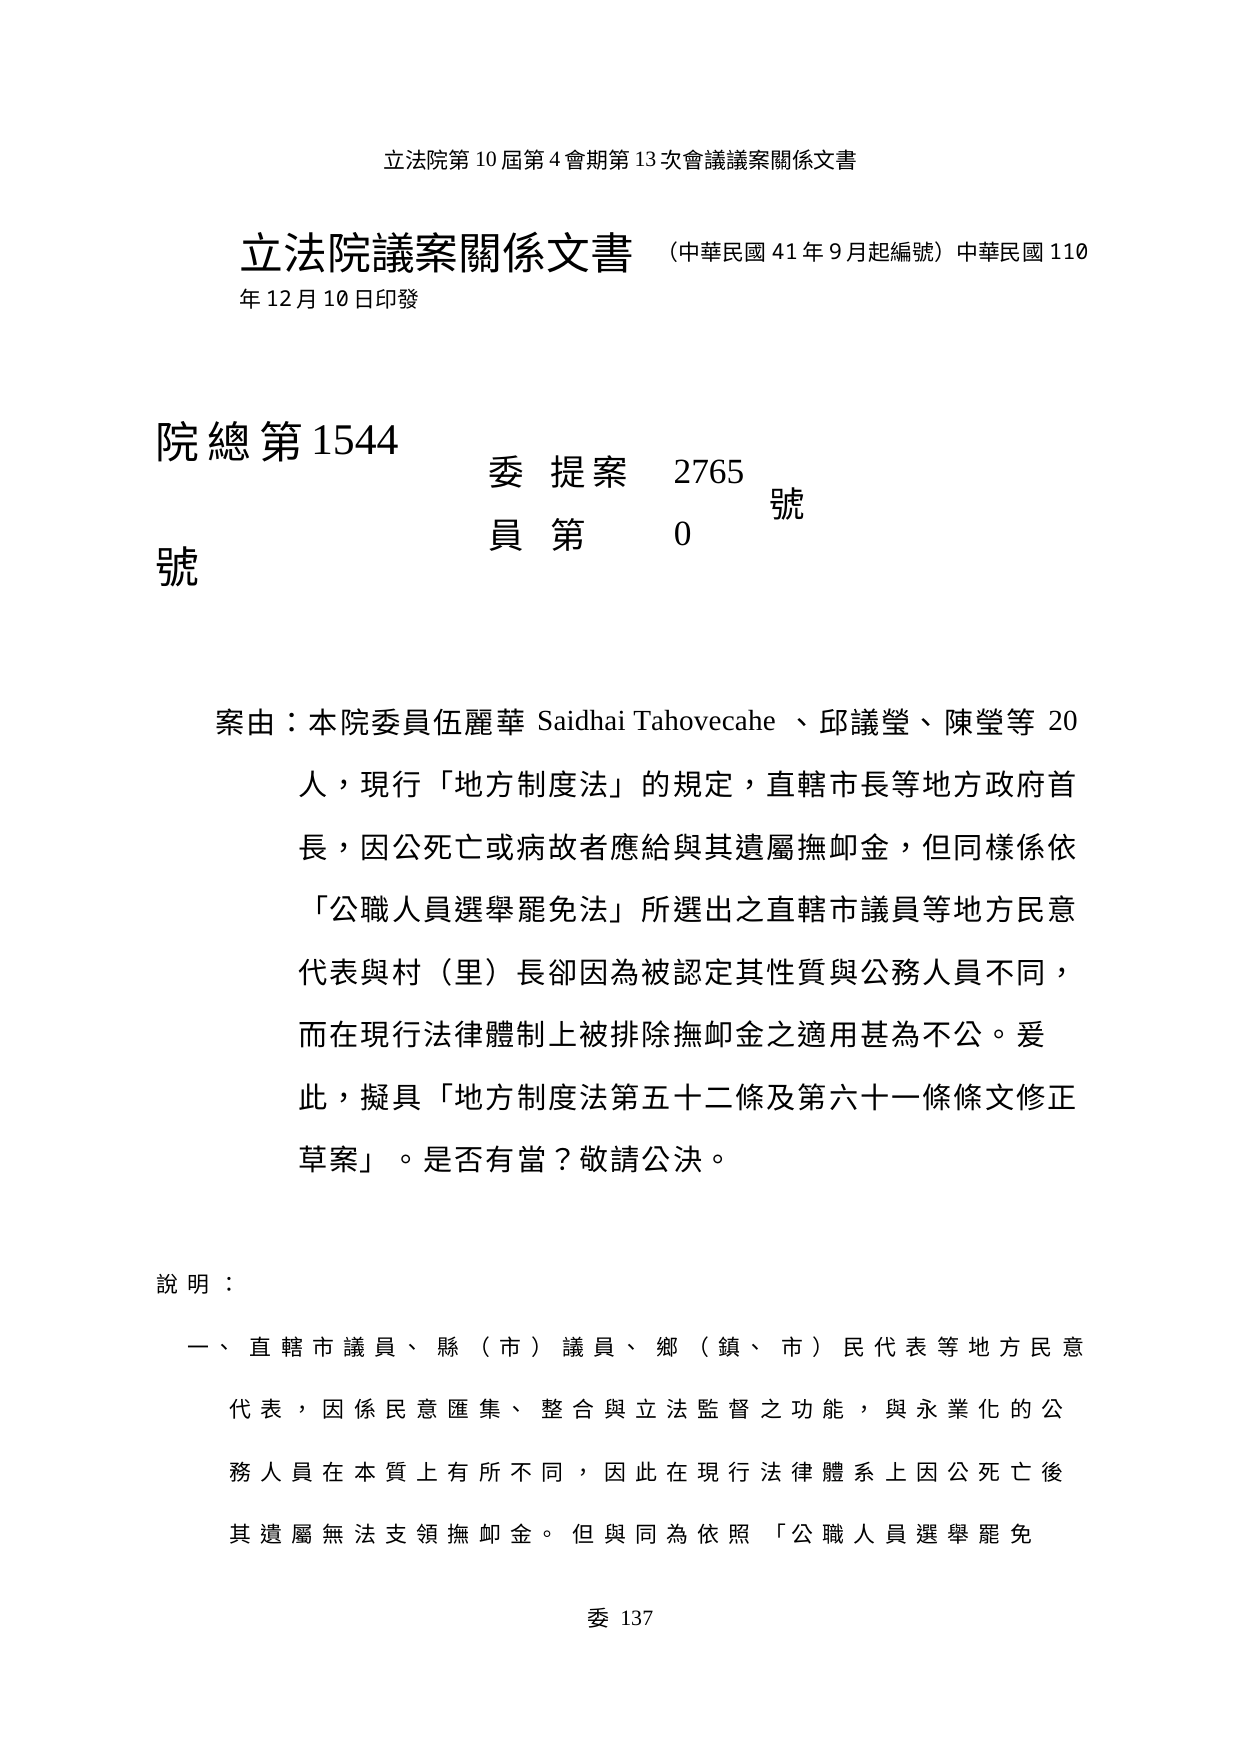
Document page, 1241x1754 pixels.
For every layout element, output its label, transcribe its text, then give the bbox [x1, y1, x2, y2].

table_header [804, 377, 819, 627]
text 案由：本院委員伍麗華Saidhai Tahovecahe、邱議瑩、陳瑩等20人，現行「地方制度法」的規定，直轄市長等地方政府首長，因公死亡或病故者應給與其遺屬撫卹金，但同樣係依「公職人員選舉罷免法」所選出之直轄市議員等地方民意代表與村（里）長卻因為被認定其性質與公務人員不同，而在現行法律體制上被排除撫卹金之適用甚為不公。爰此，擬具「地方制度法第五十二條及第六十一條條文修正草案」。是否有當？敬請公決。 [206, 689, 1089, 1189]
table_header 委員 [431, 377, 545, 627]
table_header 27650 [651, 377, 763, 627]
table_header [800, 377, 804, 627]
text 立法院議案關係文書 （中華民國41年9月起編號）中華民國110年12月10日印發 [239, 219, 1089, 314]
text 說明： [151, 1252, 1089, 1314]
table_header 院總第1544號 [151, 377, 431, 627]
table_header 提案第 [545, 377, 651, 627]
text 一、直轄市議員、縣（市）議員、鄉（鎮、市）民代表等地方民意代表，因係民意匯集、整合與立法監督之功能，與永業化的公務人員在本質上有所不同，因此在現行法律體系上因公死亡後其遺屬無法支領撫卹金。但與同為依照「公職人員選舉罷免 [173, 1314, 1089, 1564]
table_header 號 [763, 377, 799, 627]
